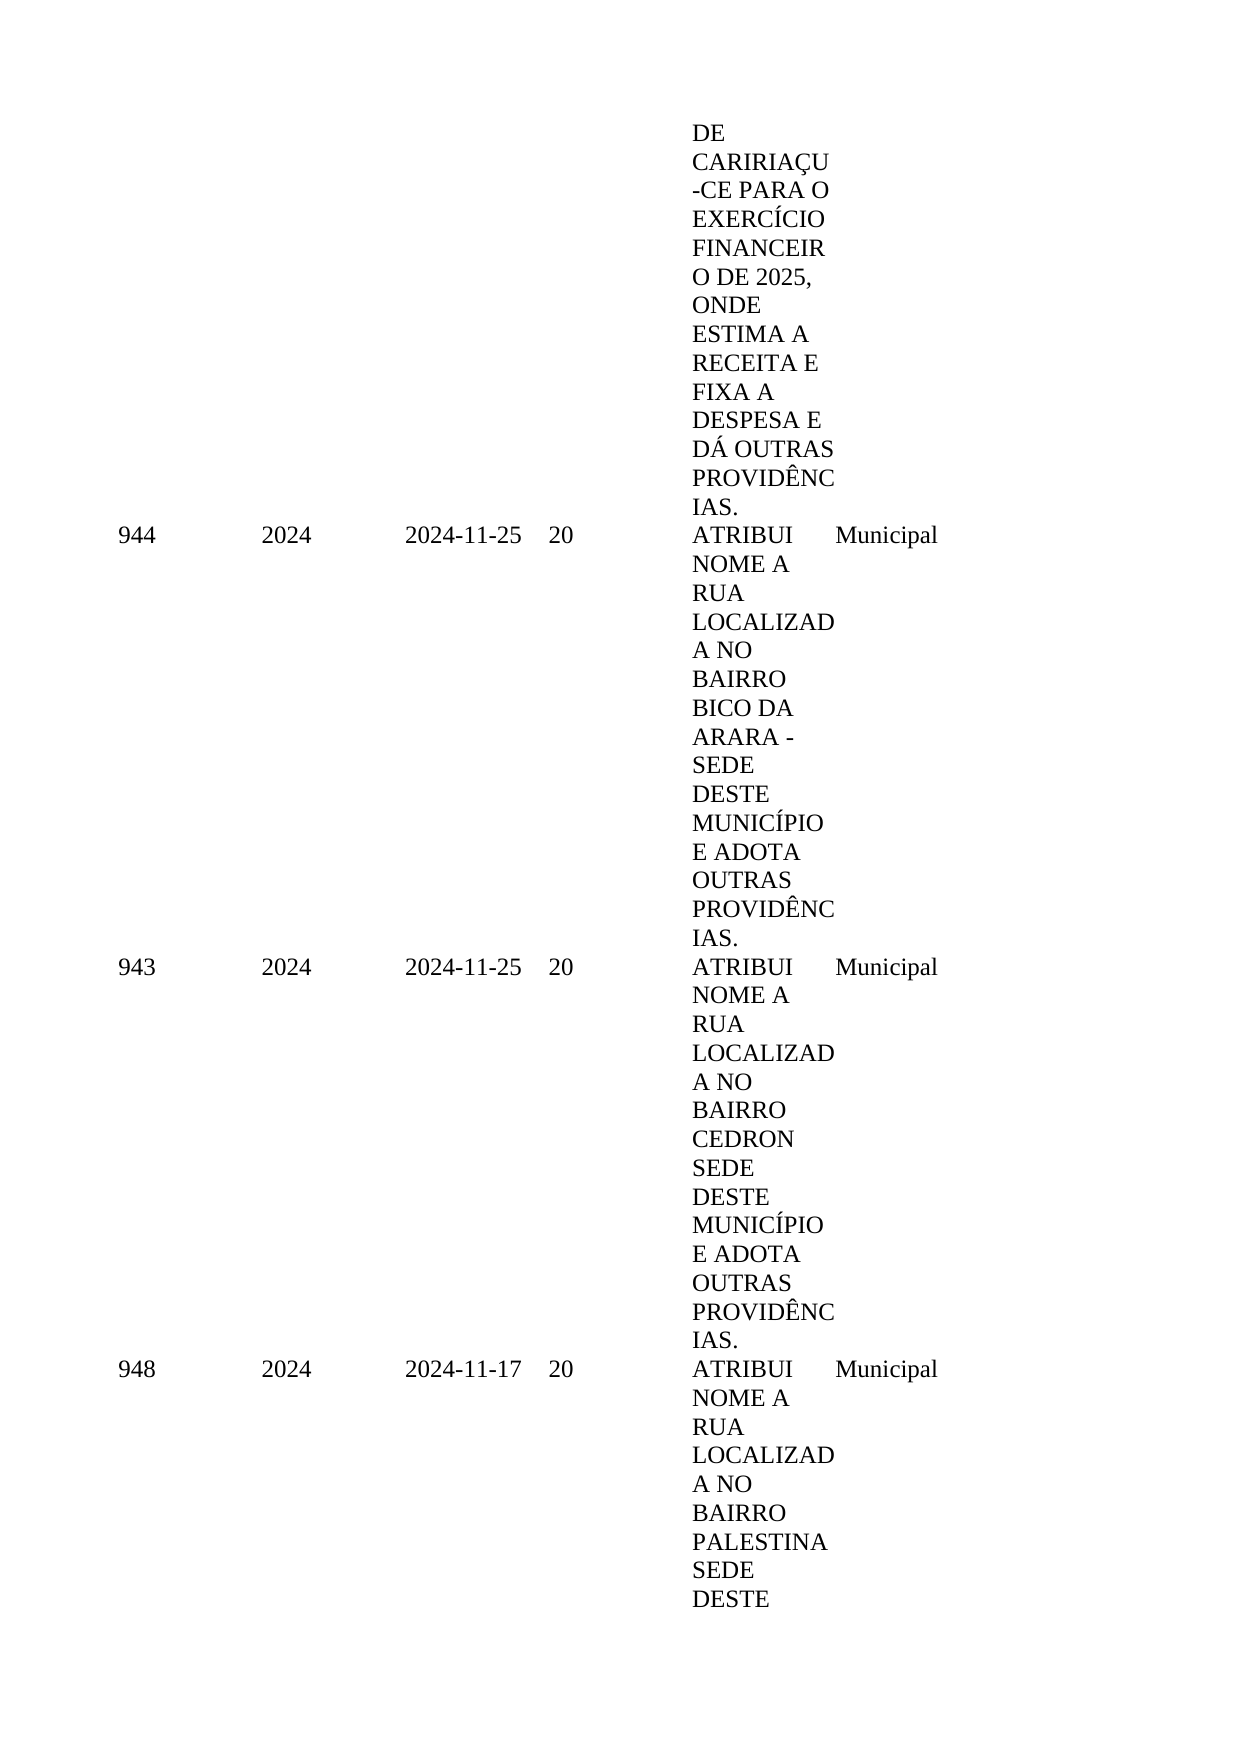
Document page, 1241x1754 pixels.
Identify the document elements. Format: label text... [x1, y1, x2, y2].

table_cell 20 [548, 1354, 692, 1613]
table_cell [548, 118, 692, 521]
table_cell 2024-11-17 [405, 1354, 548, 1613]
table_cell [979, 118, 1122, 521]
table_cell [979, 952, 1122, 1354]
table_cell [261, 118, 405, 521]
table_cell DE CARIRIAÇU-CE PARA O EXERCÍCIO FINANCEIRO DE 2025, ONDE ESTIMA A RECEITA E FIXA A DESPESA E DÁ OUTRAS PROVIDÊNCIAS. [692, 118, 835, 521]
table_cell 2024 [261, 1354, 405, 1613]
table_cell 948 [118, 1354, 261, 1613]
table_cell [979, 521, 1122, 952]
table_cell [979, 1354, 1122, 1613]
table_cell [405, 118, 548, 521]
table_cell 20 [548, 952, 692, 1354]
table_cell Municipal [835, 521, 979, 952]
table_cell 2024 [261, 952, 405, 1354]
table_cell 2024-11-25 [405, 952, 548, 1354]
table_cell 943 [118, 952, 261, 1354]
table_cell 2024 [261, 521, 405, 952]
table_cell ATRIBUI NOME A RUA LOCALIZADA NO BAIRRO BICO DA ARARA - SEDE DESTE MUNICÍPIO E ADOTA OUTRAS PROVIDÊNCIAS. [692, 521, 835, 952]
table_cell [118, 118, 261, 521]
table_cell 20 [548, 521, 692, 952]
table_cell Municipal [835, 952, 979, 1354]
table_cell ATRIBUI NOME A RUA LOCALIZADA NO BAIRRO PALESTINA SEDE DESTE [692, 1354, 835, 1613]
table_cell Municipal [835, 1354, 979, 1613]
table_cell [835, 118, 979, 521]
table_cell 944 [118, 521, 261, 952]
table_cell 2024-11-25 [405, 521, 548, 952]
table_cell ATRIBUI NOME A RUA LOCALIZADA NO BAIRRO CEDRON SEDE DESTE MUNICÍPIO E ADOTA OUTRAS PROVIDÊNCIAS. [692, 952, 835, 1354]
